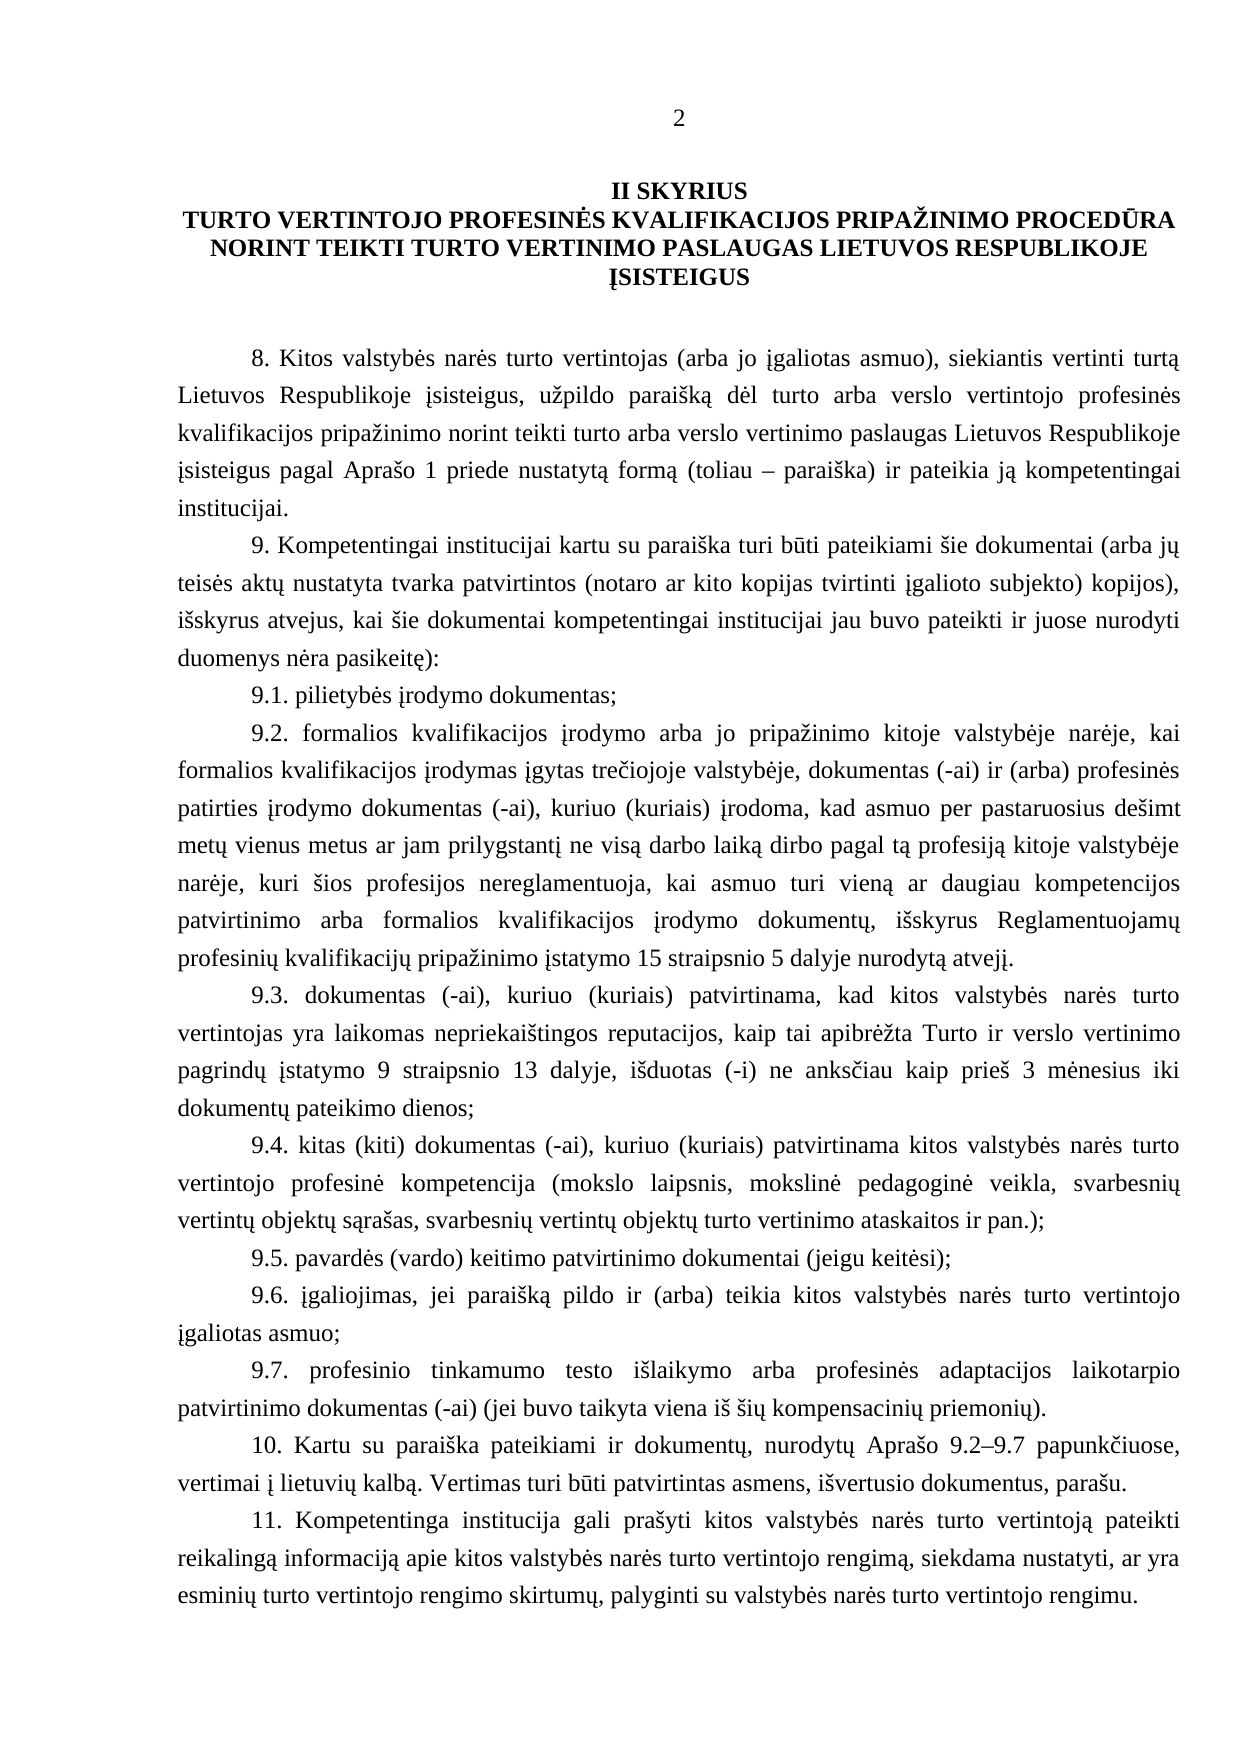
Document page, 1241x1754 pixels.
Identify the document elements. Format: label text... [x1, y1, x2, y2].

text II SKYRIUS [177, 176, 1181, 205]
text 10. Kartu su paraiška pateikiami ir dokumentų, nurodytų Aprašo 9.2–9.7 papunkčiuose, vertimai į lietuvių kalbą. Vertimas turi būti patvirtintas asmens, išvertusio dokumentus, parašu. [177, 1422, 1181, 1497]
text 9.6. įgaliojimas, jei paraišką pildo ir (arba) teikia kitos valstybės narės turto vertintojo įgaliotas asmuo; [177, 1272, 1181, 1347]
text 11. Kompetentinga institucija gali prašyti kitos valstybės narės turto vertintoją pateikti reikalingą informaciją apie kitos valstybės narės turto vertintojo rengimą, siekdama nustatyti, ar yra esminių turto vertintojo rengimo skirtumų, palyginti su valstybės narės turto vertintojo rengimu. [177, 1497, 1181, 1609]
text 8. Kitos valstybės narės turto vertintojas (arba jo įgaliotas asmuo), siekiantis vertinti turtą Lietuvos Respublikoje įsisteigus, užpildo paraišką dėl turto arba verslo vertintojo profesinės kvalifikacijos pripažinimo norint teikti turto arba verslo vertinimo paslaugas Lietuvos Respublikoje įsisteigus pagal Aprašo 1 priede nustatytą formą (toliau – paraiška) ir pateikia ją kompetentingai institucijai. [177, 334, 1181, 522]
text TURTO VERTINTOJO PROFESINĖS KVALIFIKACIJOS PRIPAŽINIMO PROCEDŪRA NORINT TEIKTI TURTO VERTINIMO PASLAUGAS LIETUVOS RESPUBLIKOJE ĮSISTEIGUS [177, 205, 1181, 291]
text 9. Kompetentingai institucijai kartu su paraiška turi būti pateikiami šie dokumentai (arba jų teisės aktų nustatyta tvarka patvirtintos (notaro ar kito kopijas tvirtinti įgalioto subjekto) kopijos), išskyrus atvejus, kai šie dokumentai kompetentingai institucijai jau buvo pateikti ir juose nurodyti duomenys nėra pasikeitę): [177, 522, 1181, 672]
text 9.7. profesinio tinkamumo testo išlaikymo arba profesinės adaptacijos laikotarpio patvirtinimo dokumentas (-ai) (jei buvo taikyta viena iš šių kompensacinių priemonių). [177, 1347, 1181, 1422]
text 9.4. kitas (kiti) dokumentas (-ai), kuriuo (kuriais) patvirtinama kitos valstybės narės turto vertintojo profesinė kompetencija (mokslo laipsnis, mokslinė pedagoginė veikla, svarbesnių vertintų objektų sąrašas, svarbesnių vertintų objektų turto vertinimo ataskaitos ir pan.); [177, 1122, 1181, 1234]
text 9.1. pilietybės įrodymo dokumentas; [177, 672, 1181, 709]
text 9.2. formalios kvalifikacijos įrodymo arba jo pripažinimo kitoje valstybėje narėje, kai formalios kvalifikacijos įrodymas įgytas trečiojoje valstybėje, dokumentas (-ai) ir (arba) profesinės patirties įrodymo dokumentas (-ai), kuriuo (kuriais) įrodoma, kad asmuo per pastaruosius dešimt metų vienus metus ar jam prilygstantį ne visą darbo laiką dirbo pagal tą profesiją kitoje valstybėje narėje, kuri šios profesijos nereglamentuoja, kai asmuo turi vieną ar daugiau kompetencijos patvirtinimo arba formalios kvalifikacijos įrodymo dokumentų, išskyrus Reglamentuojamų profesinių kvalifikacijų pripažinimo įstatymo 15 straipsnio 5 dalyje nurodytą atvejį. [177, 709, 1181, 972]
text 9.5. pavardės (vardo) keitimo patvirtinimo dokumentai (jeigu keitėsi); [177, 1234, 1181, 1272]
text 9.3. dokumentas (-ai), kuriuo (kuriais) patvirtinama, kad kitos valstybės narės turto vertintojas yra laikomas nepriekaištingos reputacijos, kaip tai apibrėžta Turto ir verslo vertinimo pagrindų įstatymo 9 straipsnio 13 dalyje, išduotas (-i) ne anksčiau kaip prieš 3 mėnesius iki dokumentų pateikimo dienos; [177, 972, 1181, 1122]
